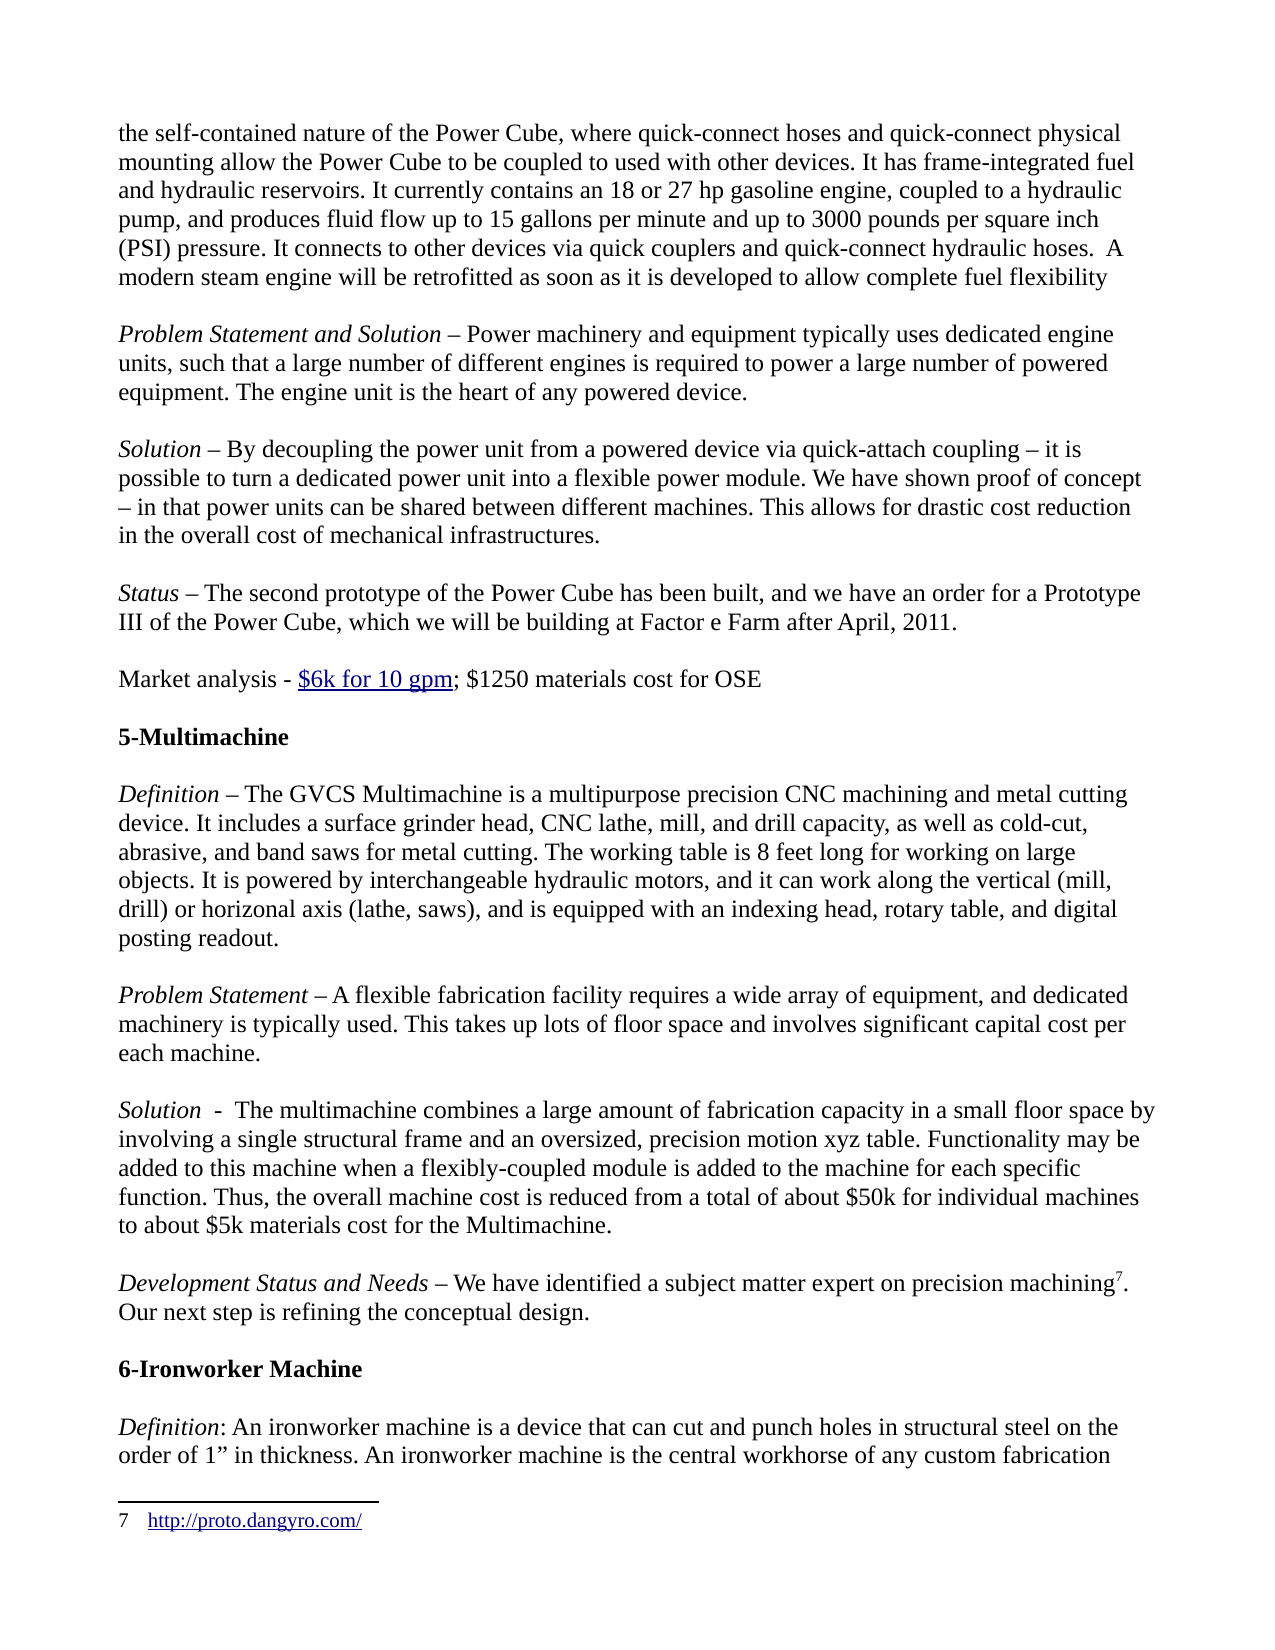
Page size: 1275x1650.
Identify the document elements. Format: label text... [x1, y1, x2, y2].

text Problem Statement and Solution – Power machinery and equipment typically uses dedicated engine units, such that a large number of different engines is required to power a large number of powered equipment. The engine unit is the heart of any powered device. [118, 319, 1157, 406]
text 6-Ironworker Machine [118, 1354, 1157, 1383]
text Solution - The multimachine combines a large amount of fabrication capacity in a small floor space by involving a single structural frame and an oversized, precision motion xyz table. Functionality may be added to this machine when a flexibly-coupled module is added to the machine for each specific function. Thus, the overall machine cost is reduced from a total of about $50k for individual machines to about $5k materials cost for the Multimachine. [118, 1096, 1157, 1239]
text Development Status and Needs – We have identified a subject matter expert on precision machining. Our next step is refining the conceptual design. [118, 1268, 1157, 1354]
text Status – The second prototype of the Power Cube has been built, and we have an order for a Prototype III of the Power Cube, which we will be building at Factor e Farm after April, 2011. [118, 578, 1157, 636]
text http://proto.dangyro.com/ [118, 1508, 1157, 1532]
text Market analysis - $6k for 10 gpm; $1250 materials cost for OSE [118, 636, 1157, 693]
text Solution – By decoupling the power unit from a powered device via quick-attach coupling – it is possible to turn a dedicated power unit into a flexible power module. We have shown proof of concept – in that power units can be shared between different machines. This allows for drastic cost reduction in the overall cost of mechanical infrastructures. [118, 434, 1157, 549]
text Definition – The GVCS Multimachine is a multipurpose precision CNC machining and metal cutting device. It includes a surface grinder head, CNC lathe, mill, and drill capacity, as well as cold-cut, abrasive, and band saws for metal cutting. The working table is 8 feet long for working on large objects. It is powered by interchangeable hydraulic motors, and it can work along the vertical (mill, drill) or horizonal axis (lathe, saws), and is equipped with an indexing head, rotary table, and digital posting readout. [118, 779, 1157, 952]
text the self-contained nature of the Power Cube, where quick-connect hoses and quick-connect physical mounting allow the Power Cube to be coupled to used with other devices. It has frame-integrated fuel and hydraulic reservoirs. It currently contains an 18 or 27 hp gasoline engine, coupled to a hydraulic pump, and produces fluid flow up to 15 gallons per minute and up to 3000 pounds per square inch (PSI) pressure. It connects to other devices via quick couplers and quick-connect hydraulic hoses. A modern steam engine will be retrofitted as soon as it is developed to allow complete fuel flexibility [118, 118, 1157, 291]
text 5-Multimachine [118, 722, 1157, 751]
text Definition: An ironworker machine is a device that can cut and punch holes in structural steel on the order of 1” in thickness. An ironworker machine is the central workhorse of any custom fabrication [118, 1412, 1157, 1469]
text Problem Statement – A flexible fabrication facility requires a wide array of equipment, and dedicated machinery is typically used. This takes up lots of floor space and involves significant capital cost per each machine. [118, 981, 1157, 1067]
